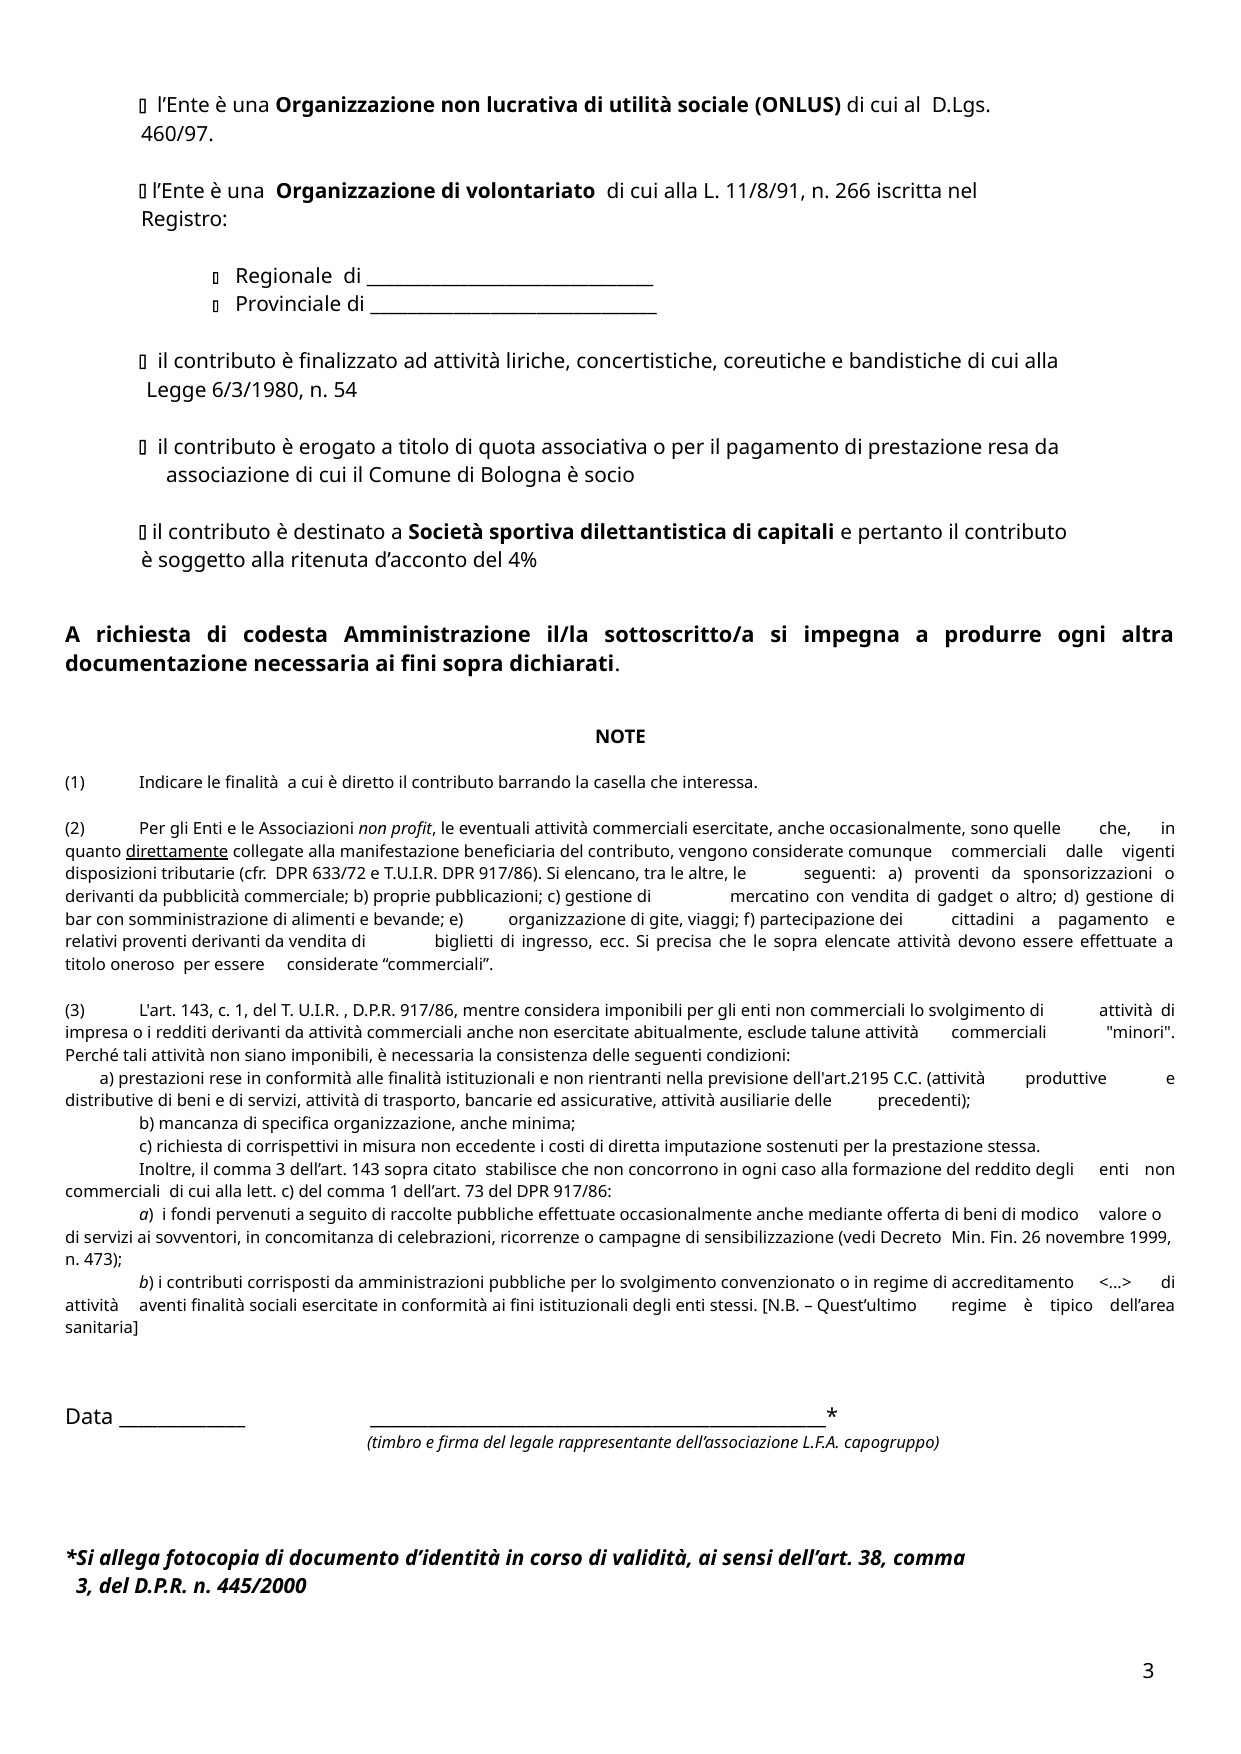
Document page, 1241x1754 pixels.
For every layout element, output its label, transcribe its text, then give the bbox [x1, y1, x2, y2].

text  Provinciale di _______________________________ [65, 289, 1175, 318]
text 460/97. [65, 119, 1175, 147]
text b) i contributi corrisposti da amministrazioni pubbliche per lo svolgimento convenzionato o in regime di accreditamento <...> di attività aventi finalità sociali esercitate in conformità ai fini istituzionali degli enti stessi. [N.B. – Quest’ultimo regime è tipico dell’area sanitaria] [65, 1271, 1175, 1339]
text  il contributo è erogato a titolo di quota associativa o per il pagamento di prestazione resa da [65, 432, 1175, 460]
text c) richiesta di corrispettivi in misura non eccedente i costi di diretta imputazione sostenuti per la prestazione stessa. [65, 1134, 1175, 1157]
text a) prestazioni rese in conformità alle finalità istituzionali e non rientranti nella previsione dell'art.2195 C.C. (attività produttive e distributive di beni e di servizi, attività di trasporto, bancarie ed assicurative, attività ausiliarie delle precedenti); [65, 1066, 1175, 1112]
text (2) Per gli Enti e le Associazioni non profit, le eventuali attività commerciali esercitate, anche occasionalmente, sono quelle che, in quanto direttamente collegate alla manifestazione beneficiaria del contributo, vengono considerate comunque commerciali dalle vigenti disposizioni tributarie (cfr. DPR 633/72 e T.U.I.R. DPR 917/86). Si elencano, tra le altre, le seguenti: a) proventi da sponsorizzazioni o derivanti da pubblicità commerciale; b) proprie pubblicazioni; c) gestione di mercatino con vendita di gadget o altro; d) gestione di bar con somministrazione di alimenti e bevande; e) organizzazione di gite, viaggi; f) partecipazione dei cittadini a pagamento e relativi proventi derivanti da vendita di biglietti di ingresso, ecc. Si precisa che le sopra elencate attività devono essere effettuate a titolo oneroso per essere considerate “commerciali”. [65, 817, 1175, 976]
text Inoltre, il comma 3 dell’art. 143 sopra citato stabilisce che non concorrono in ogni caso alla formazione del reddito degli enti non commerciali di cui alla lett. c) del comma 1 dell’art. 73 del DPR 917/86: [65, 1157, 1175, 1203]
text Registro: [65, 204, 1175, 233]
text (timbro e firma del legale rappresentante dell’associazione L.F.A. capogruppo) [65, 1431, 1175, 1453]
text (3) L'art. 143, c. 1, del T. U.I.R. , D.P.R. 917/86, mentre considera imponibili per gli enti non commerciali lo svolgimento di attività di impresa o i redditi derivanti da attività commerciali anche non esercitate abitualmente, esclude talune attività commerciali "minori". Perché tali attività non siano imponibili, è necessaria la consistenza delle seguenti condizioni: [65, 998, 1175, 1066]
text  il contributo è finalizzato ad attività liriche, concertistiche, coreutiche e bandistiche di cui alla [65, 346, 1175, 375]
text  Regionale di _______________________________ [65, 261, 1175, 289]
text NOTE [65, 723, 1175, 748]
text Legge 6/3/1980, n. 54 [65, 375, 1175, 403]
text (1) Indicare le finalità a cui è diretto il contributo barrando la casella che interessa. [65, 771, 1175, 794]
text A richiesta di codesta Amministrazione il/la sottoscritto/a si impegna a produrre ogni altra documentazione necessaria ai fini sopra dichiarati. [65, 619, 1175, 678]
text Data _____________ _______________________________________________* [65, 1401, 1175, 1431]
text  l’Ente è una Organizzazione di volontariato di cui alla L. 11/8/91, n. 266 iscritta nel [65, 176, 1175, 204]
text  il contributo è destinato a Società sportiva dilettantistica di capitali e pertanto il contributo [65, 517, 1175, 546]
text è soggetto alla ritenuta d’acconto del 4% [65, 546, 1175, 574]
text  l’Ente è una Organizzazione non lucrativa di utilità sociale (ONLUS) di cui al D.Lgs. [65, 91, 1175, 119]
text *Si allega fotocopia di documento d’identità in corso di validità, ai sensi dell’art. 38, comma [65, 1543, 1175, 1571]
text associazione di cui il Comune di Bologna è socio [65, 460, 1175, 489]
text a) i fondi pervenuti a seguito di raccolte pubbliche effettuate occasionalmente anche mediante offerta di beni di modico valore o di servizi ai sovventori, in concomitanza di celebrazioni, ricorrenze o campagne di sensibilizzazione (vedi Decreto Min. Fin. 26 novembre 1999, n. 473); [65, 1203, 1175, 1271]
text b) mancanza di specifica organizzazione, anche minima; [65, 1112, 1175, 1134]
text 3, del D.P.R. n. 445/2000 [65, 1571, 1175, 1600]
